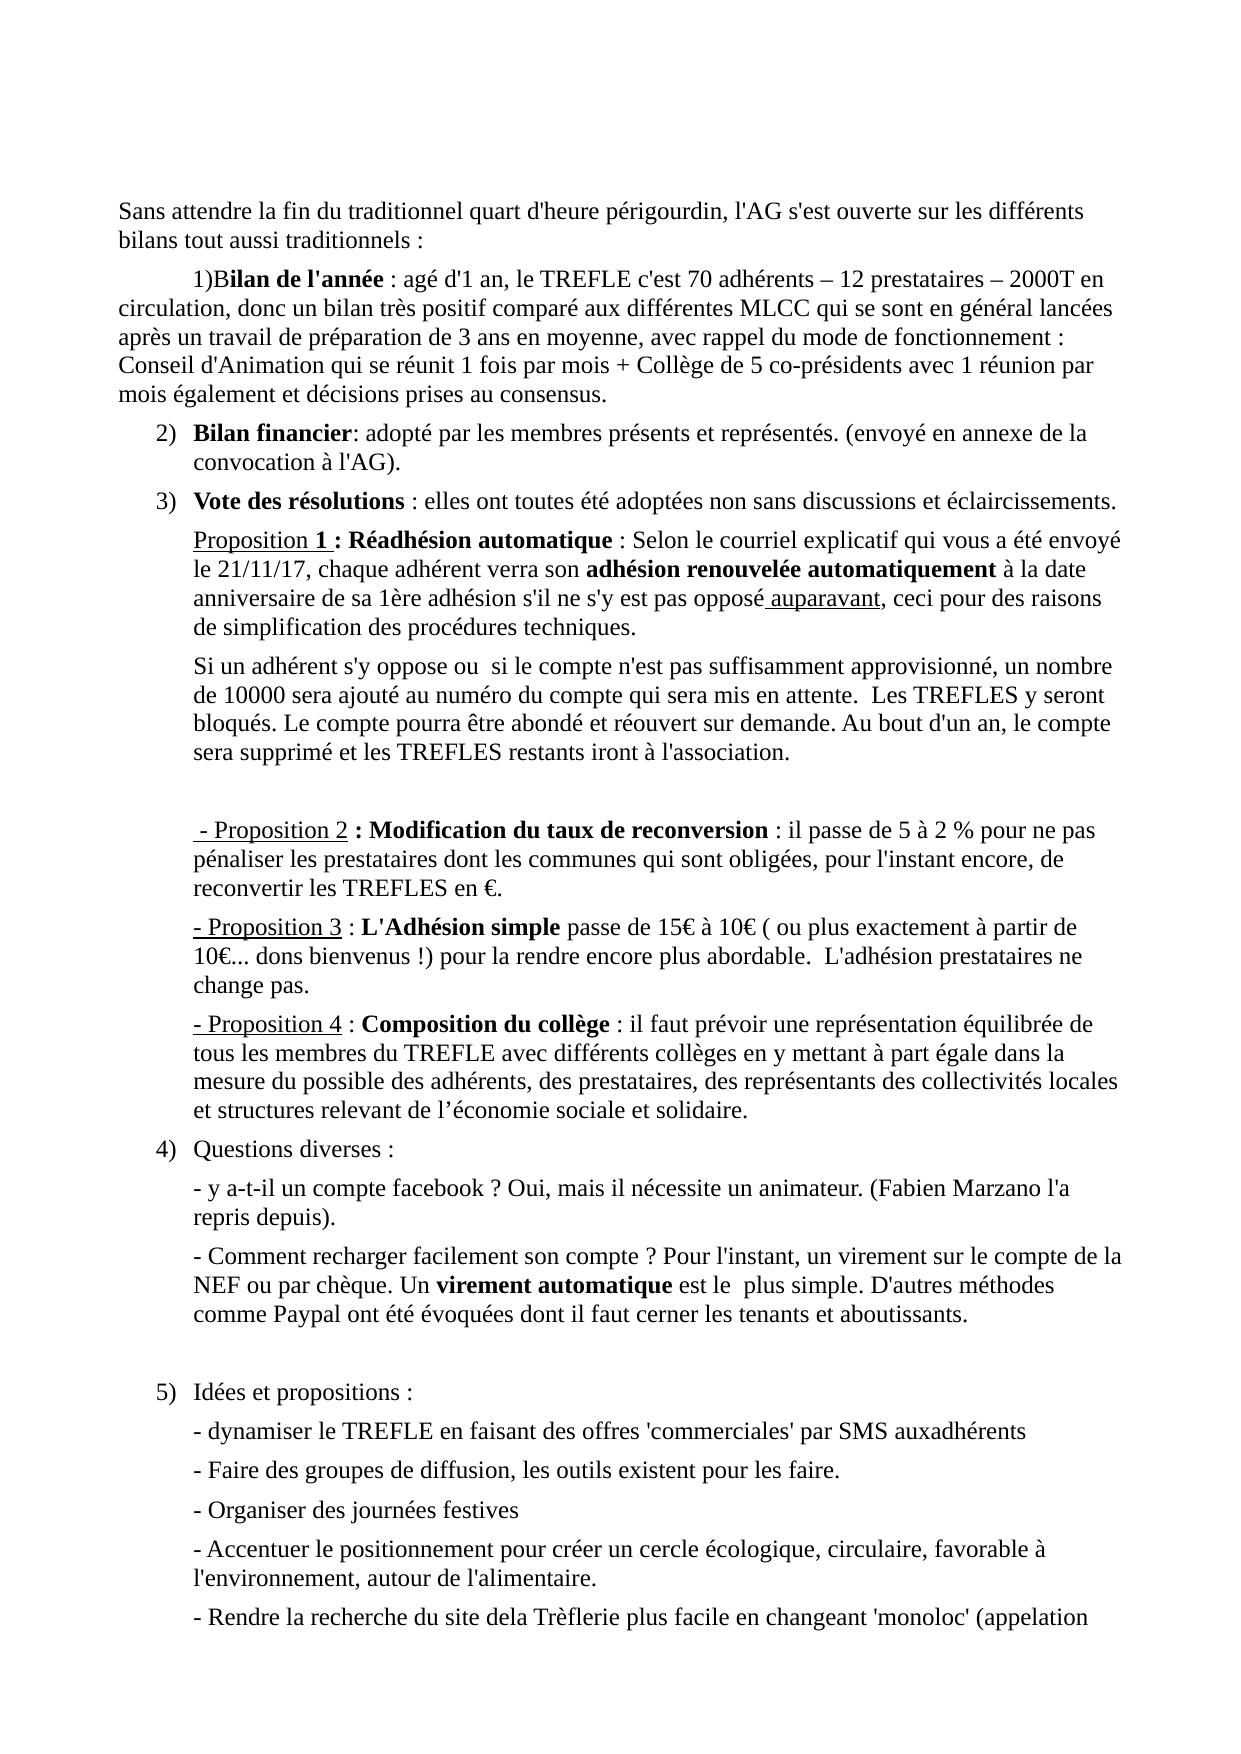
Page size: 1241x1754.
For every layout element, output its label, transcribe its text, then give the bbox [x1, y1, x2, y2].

list - Comment recharger facilement son compte ? Pour l'instant, un virement sur le compte de la NEF ou par chèque. Un virement automatique est le plus simple. D'autres méthodes comme Paypal ont été évoquées dont il faut cerner les tenants et aboutissants. [156, 1241, 1122, 1328]
list - Proposition 2 : Modification du taux de reconversion : il passe de 5 à 2 % pour ne pas pénaliser les prestataires dont les communes qui sont obligées, pour l'instant encore, de reconvertir les TREFLES en €. [156, 816, 1122, 902]
list - y a-t-il un compte facebook ? Oui, mais il nécessite un animateur. (Fabien Marzano l'a repris depuis). [156, 1173, 1122, 1231]
text 1)Bilan de l'année : agé d'1 an, le TREFLE c'est 70 adhérents – 12 prestataires – 2000T en circulation, donc un bilan très positif comparé aux différentes MLCC qui se sont en général lancées après un travail de préparation de 3 ans en moyenne, avec rappel du mode de fonctionnement : Conseil d'Animation qui se réunit 1 fois par mois + Collège de 5 co-présidents avec 1 réunion par mois également et décisions prises au consensus. [118, 264, 1122, 408]
list - Proposition 4 : Composition du collège : il faut prévoir une représentation équilibrée de tous les membres du TREFLE avec différents collèges en y mettant à part égale dans la mesure du possible des adhérents, des prestataires, des représentants des collectivités locales et structures relevant de l’économie sociale et solidaire. [156, 1009, 1122, 1124]
list Vote des résolutions : elles ont toutes été adoptées non sans discussions et éclaircissements. [156, 486, 1122, 515]
list - Rendre la recherche du site dela Trèflerie plus facile en changeant 'monoloc' (appelation [156, 1602, 1122, 1631]
list Bilan financier: adopté par les membres présents et représentés. (envoyé en annexe de la convocation à l'AG). [156, 418, 1122, 476]
text Sans attendre la fin du traditionnel quart d'heure périgourdin, l'AG s'est ouverte sur les différents bilans tout aussi traditionnels : [118, 196, 1122, 254]
list - dynamiser le TREFLE en faisant des offres 'commerciales' par SMS auxadhérents [156, 1416, 1122, 1445]
list - Accentuer le positionnement pour créer un cercle écologique, circulaire, favorable à l'environnement, autour de l'alimentaire. [156, 1534, 1122, 1591]
list Si un adhérent s'y oppose ou si le compte n'est pas suffisamment approvisionné, un nombre de 10000 sera ajouté au numéro du compte qui sera mis en attente. Les TREFLES y seront bloqués. Le compte pourra être abondé et réouvert sur demande. Au bout d'un an, le compte sera supprimé et les TREFLES restants iront à l'association. [156, 651, 1122, 766]
list - Proposition 3 : L'Adhésion simple passe de 15€ à 10€ ( ou plus exactement à partir de 10€... dons bienvenus !) pour la rendre encore plus abordable. L'adhésion prestataires ne change pas. [156, 912, 1122, 998]
list Idées et propositions : [156, 1377, 1122, 1406]
list Proposition 1 : Réadhésion automatique : Selon le courriel explicatif qui vous a été envoyé le 21/11/17, chaque adhérent verra son adhésion renouvelée automatiquement à la date anniversaire de sa 1ère adhésion s'il ne s'y est pas opposé auparavant, ceci pour des raisons de simplification des procédures techniques. [156, 526, 1122, 641]
list - Faire des groupes de diffusion, les outils existent pour les faire. [156, 1456, 1122, 1484]
list Questions diverses : [156, 1134, 1122, 1163]
list - Organiser des journées festives [156, 1495, 1122, 1523]
